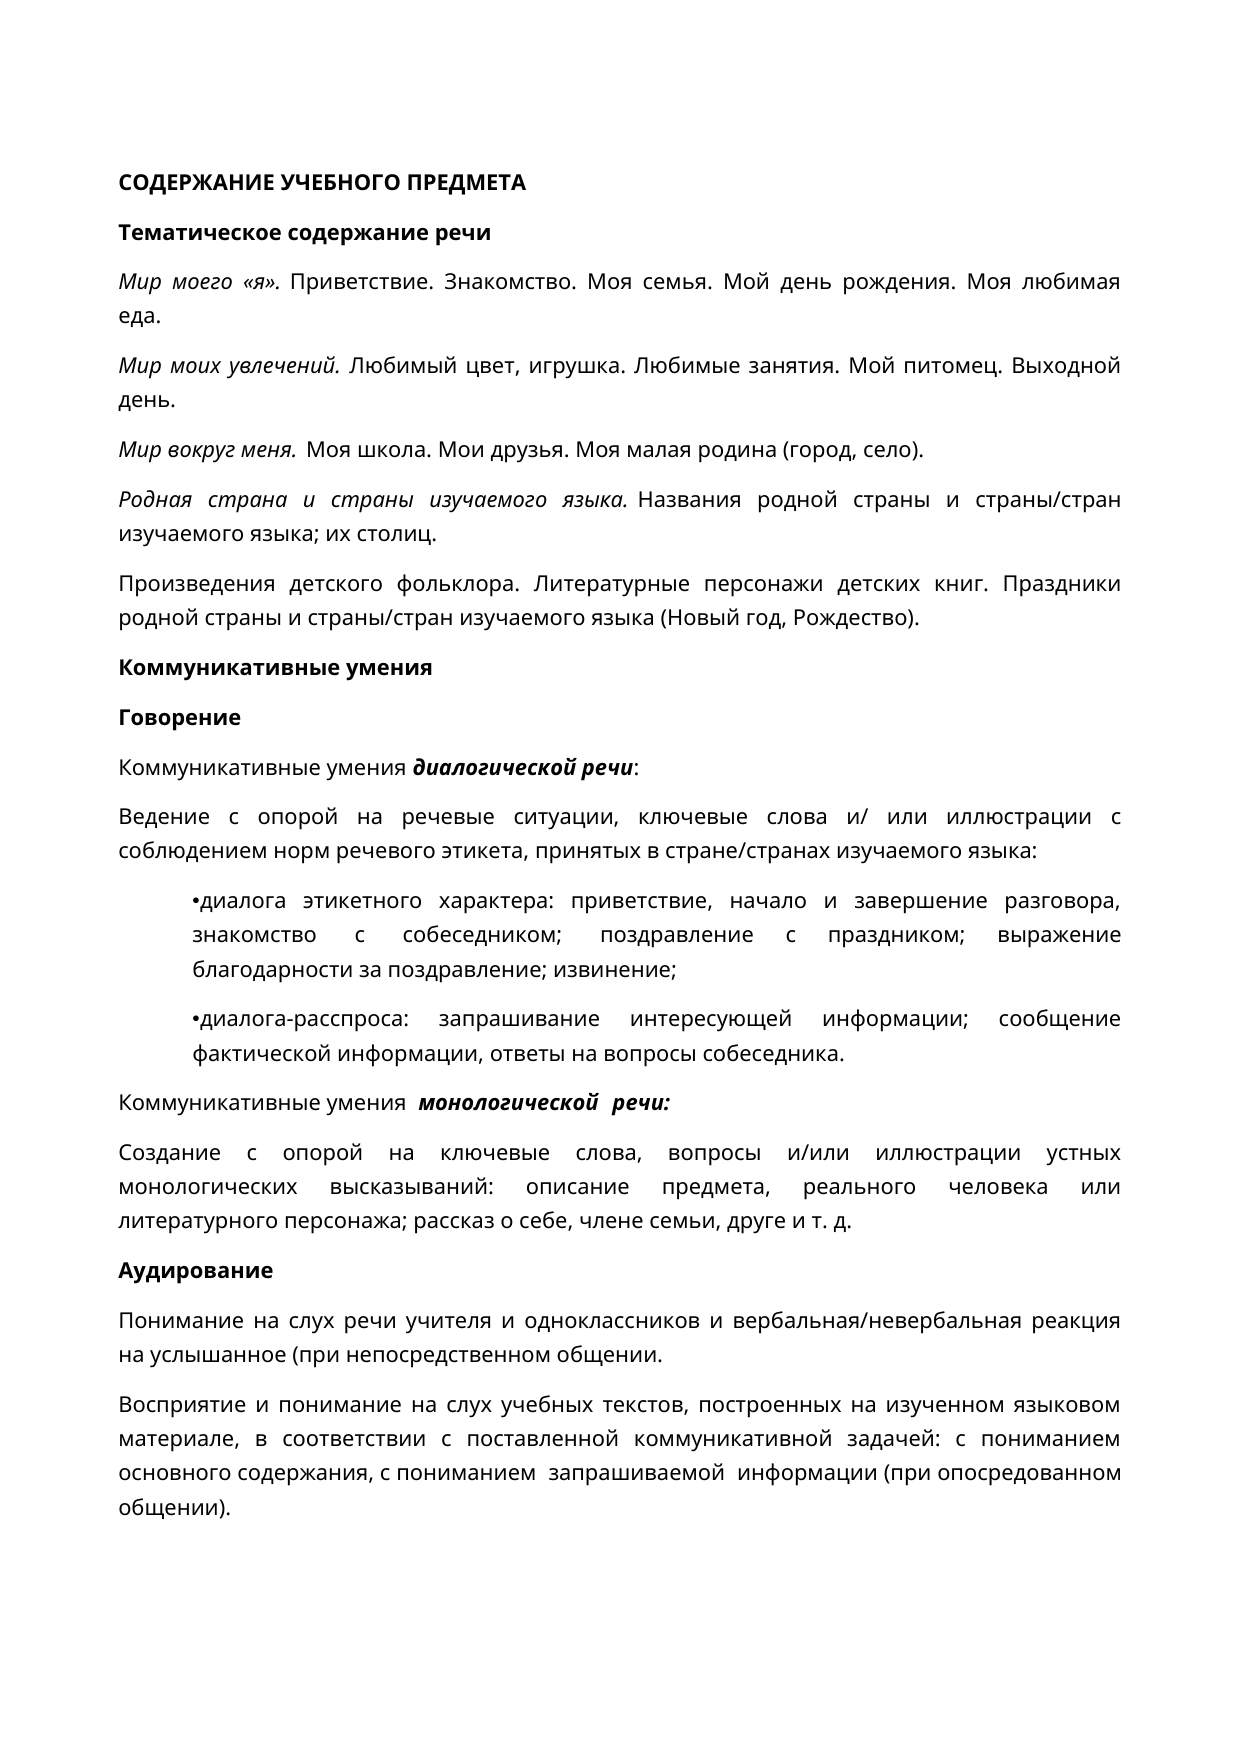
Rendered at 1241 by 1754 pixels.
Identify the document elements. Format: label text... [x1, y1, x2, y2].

text Ведение с опорой на речевые ситуации, ключевые слова и/ или иллюстрации с соблюдением норм речевого этикета, принятых в стране/странах изучаемого языка: [118, 801, 1122, 865]
text Коммуникативные умения диалогической речи: [118, 752, 1122, 781]
text Мир моих увлечений. Любимый цвет, игрушка. Любимые занятия. Мой питомец. Выходной день. [118, 350, 1122, 414]
text Коммуникативные умения [118, 652, 1122, 682]
text Произведения детского фольклора. Литературные персонажи детских книг. Праздники родной страны и страны/стран изучаемого языка (Новый год, Рождество). [118, 568, 1122, 632]
text Восприятие и понимание на слух учебных текстов, построенных на изученном языковом материале, в соответствии с поставленной коммуникативной задачей: с пониманием основного содержания, с пониманием запрашиваемой информации (при опосредованном общении). [118, 1389, 1122, 1521]
text Коммуникативные умения монологической речи: [118, 1087, 1122, 1117]
text Тематическое содержание речи [118, 217, 1122, 246]
text Мир вокруг меня. Моя школа. Мои друзья. Моя малая родина (город, село). [118, 434, 1122, 464]
text Понимание на слух речи учителя и одноклассников и вербальная/невербальная реакция на услышанное (при непосредственном общении. [118, 1305, 1122, 1369]
text Аудирование [118, 1255, 1122, 1285]
text Родная страна и страны изучаемого языка. Названия родной страны и страны/стран изучаемого языка; их столиц. [118, 484, 1122, 548]
list диалога-расспроса: запрашивание интересующей информации; сообщение фактической информации, ответы на вопросы собеседника. [118, 1003, 1122, 1067]
text Создание с опорой на ключевые слова, вопросы и/или иллюстрации устных монологических высказываний: описание предмета, реального человека или литературного персонажа; рассказ о себе, члене семьи, друге и т. д. [118, 1137, 1122, 1235]
text СОДЕРЖАНИЕ УЧЕБНОГО ПРЕДМЕТА [118, 167, 1122, 197]
text Мир моего «я». Приветствие. Знакомство. Моя семья. Мой день рождения. Моя любимая еда. [118, 266, 1122, 330]
text Говорение [118, 702, 1122, 732]
list диалога этикетного характера: приветствие, начало и завершение разговора, знакомство с собеседником; поздравление с праздником; выражение благодарности за поздравление; извинение; [118, 885, 1122, 983]
